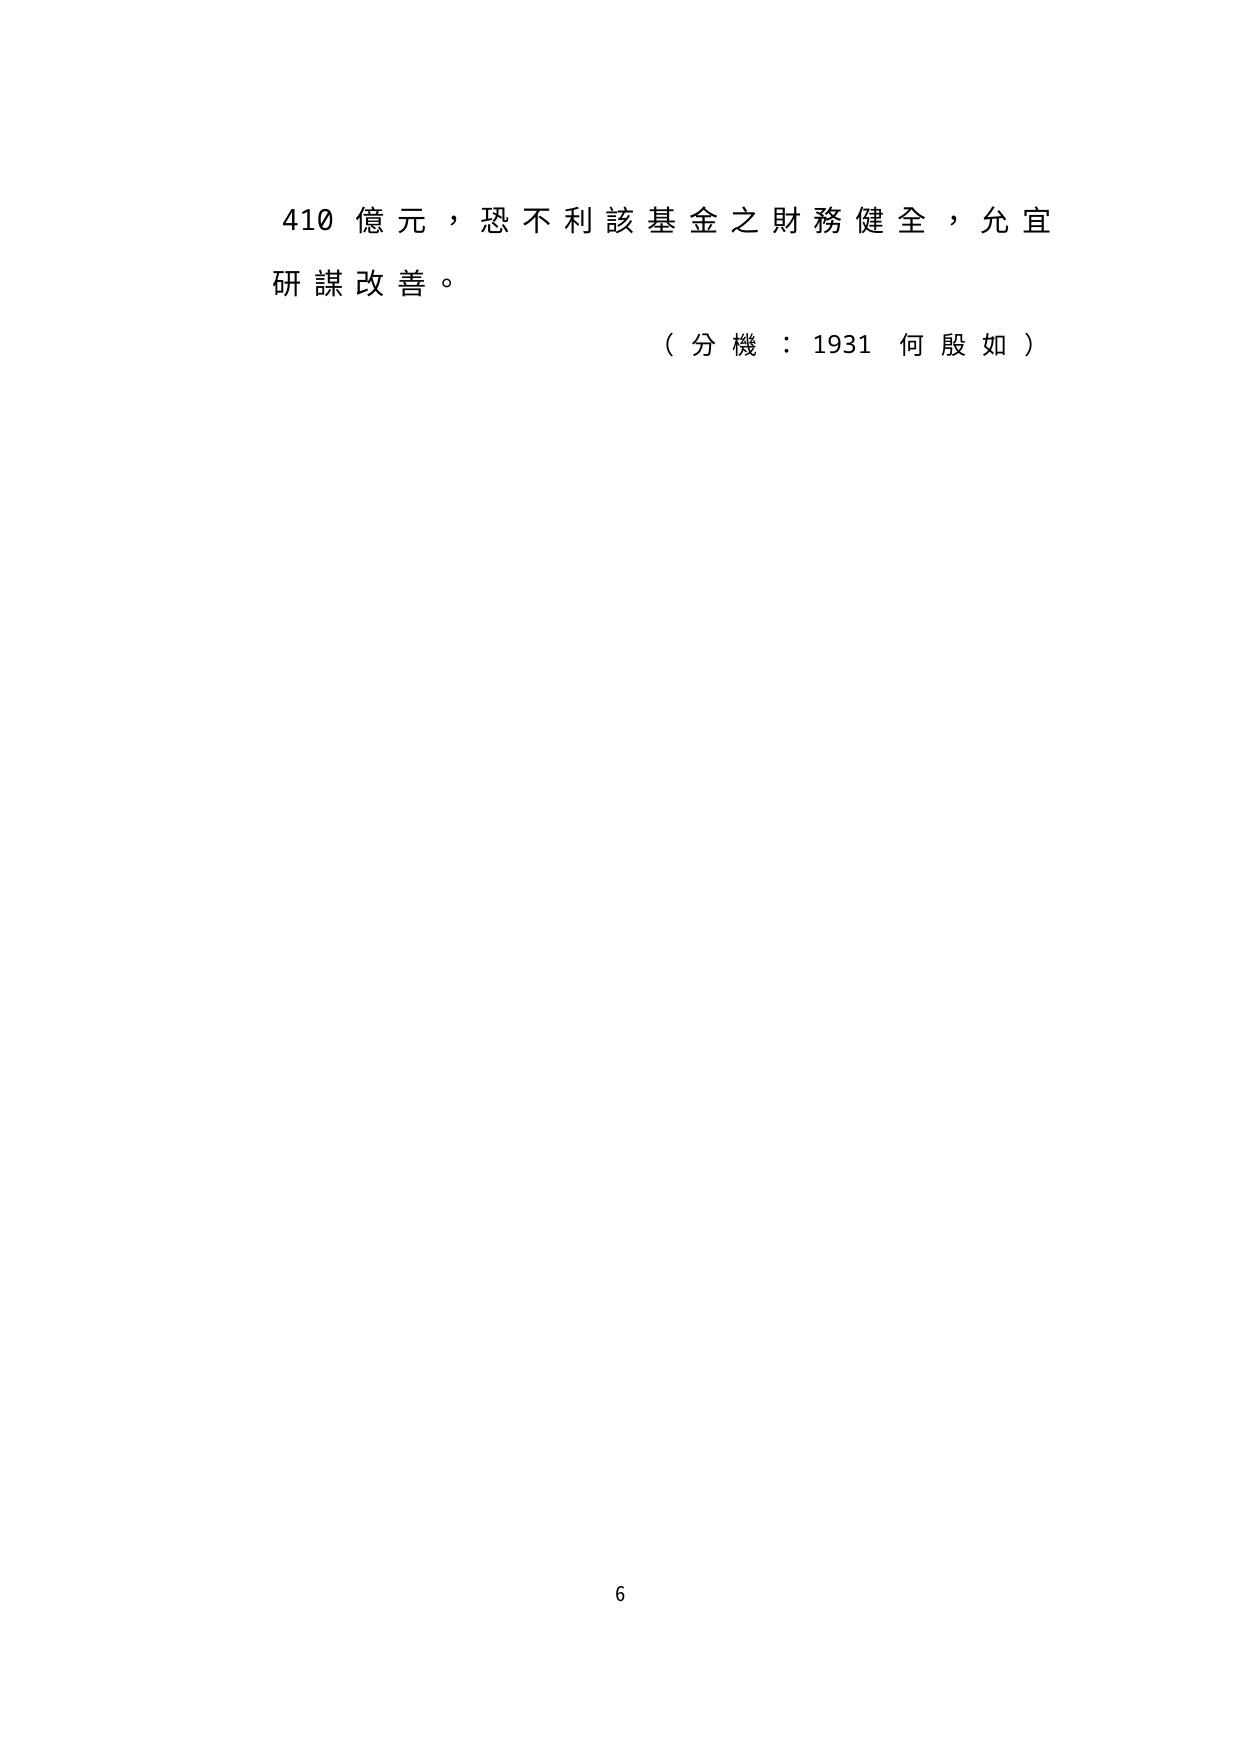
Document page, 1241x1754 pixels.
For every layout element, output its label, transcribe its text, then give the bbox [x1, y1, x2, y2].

text （分機：1931 何殷如） [242, 302, 1058, 365]
text 410億元，恐不利該基金之財務健全，允宜研謀改善。 [242, 177, 1058, 302]
